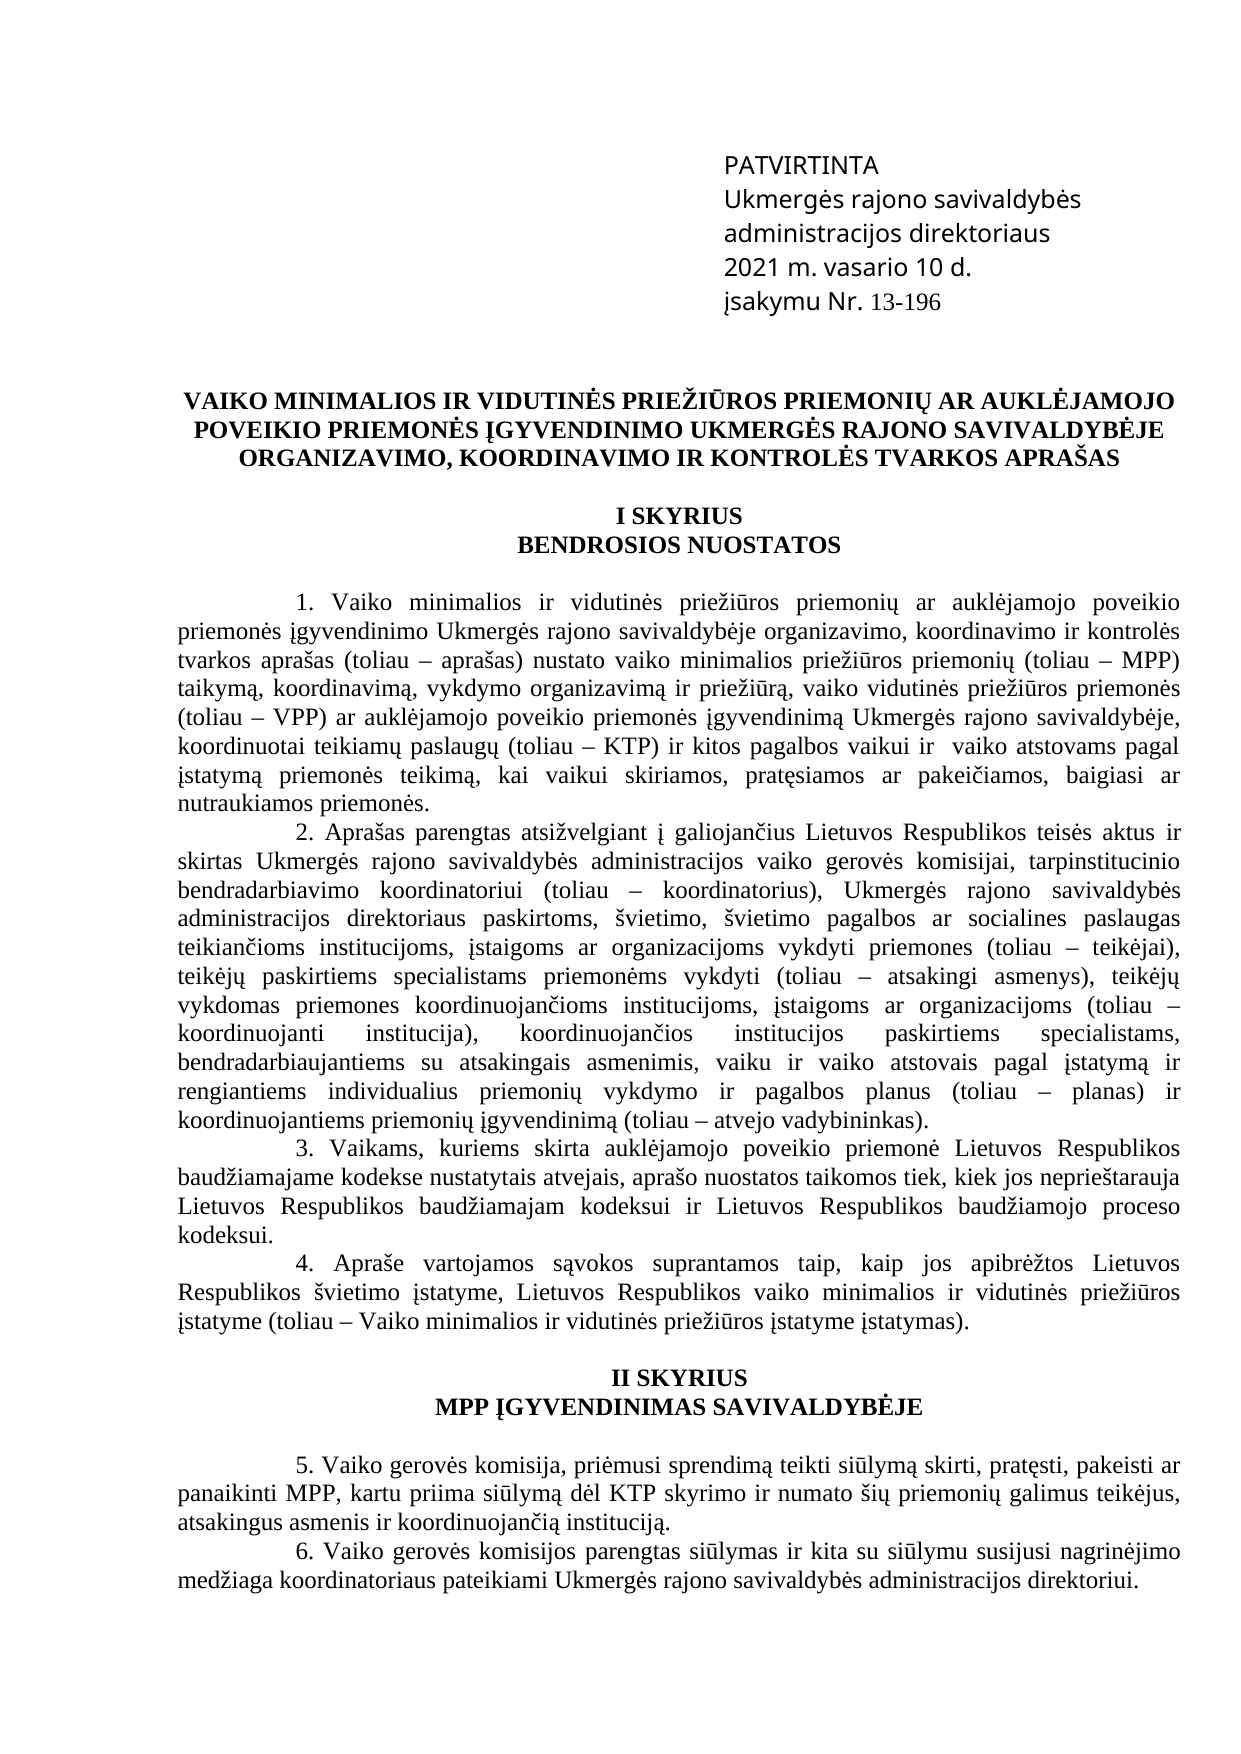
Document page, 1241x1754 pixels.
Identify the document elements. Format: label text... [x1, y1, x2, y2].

text 3. Vaikams, kuriems skirta auklėjamojo poveikio priemonė Lietuvos Respublikos baudžiamajame kodekse nustatytais atvejais, aprašo nuostatos taikomos tiek, kiek jos neprieštarauja Lietuvos Respublikos baudžiamajam kodeksui ir Lietuvos Respublikos baudžiamojo proceso kodeksui. [177, 1133, 1181, 1248]
text I SKYRIUS [177, 501, 1181, 530]
text įsakymu Nr. 13-196 [717, 284, 1181, 318]
text 5. Vaiko gerovės komisija, priėmusi sprendimą teikti siūlymą skirti, pratęsti, pakeisti ar panaikinti MPP, kartu priima siūlymą dėl KTP skyrimo ir numato šių priemonių galimus teikėjus, atsakingus asmenis ir koordinuojančią instituciją. [177, 1450, 1181, 1536]
text 2021 m. vasario 10 d. [723, 250, 1181, 284]
text Ukmergės rajono savivaldybės [723, 182, 1181, 216]
text administracijos direktoriaus [723, 216, 1181, 250]
text 2. Aprašas parengtas atsižvelgiant į galiojančius Lietuvos Respublikos teisės aktus ir skirtas Ukmergės rajono savivaldybės administracijos vaiko gerovės komisijai, tarpinstitucinio bendradarbiavimo koordinatoriui (toliau – koordinatorius), Ukmergės rajono savivaldybės administracijos direktoriaus paskirtoms, švietimo, švietimo pagalbos ar socialines paslaugas teikiančioms institucijoms, įstaigoms ar organizacijoms vykdyti priemones (toliau – teikėjai), teikėjų paskirtiems specialistams priemonėms vykdyti (toliau – atsakingi asmenys), teikėjų vykdomas priemones koordinuojančioms institucijoms, įstaigoms ar organizacijoms (toliau – koordinuojanti institucija), koordinuojančios institucijos paskirtiems specialistams, bendradarbiaujantiems su atsakingais asmenimis, vaiku ir vaiko atstovais pagal įstatymą ir rengiantiems individualius priemonių vykdymo ir pagalbos planus (toliau – planas) ir koordinuojantiems priemonių įgyvendinimą (toliau – atvejo vadybininkas). [177, 817, 1181, 1133]
text PATVIRTINTA [717, 148, 1181, 182]
text 6. Vaiko gerovės komisijos parengtas siūlymas ir kita su siūlymu susijusi nagrinėjimo medžiaga koordinatoriaus pateikiami Ukmergės rajono savivaldybės administracijos direktoriui. [177, 1536, 1181, 1593]
text MPP ĮGYVENDINIMAS SAVIVALDYBĖJE [177, 1392, 1181, 1421]
text 1. Vaiko minimalios ir vidutinės priežiūros priemonių ar auklėjamojo poveikio priemonės įgyvendinimo Ukmergės rajono savivaldybėje organizavimo, koordinavimo ir kontrolės tvarkos aprašas (toliau – aprašas) nustato vaiko minimalios priežiūros priemonių (toliau – MPP) taikymą, koordinavimą, vykdymo organizavimą ir priežiūrą, vaiko vidutinės priežiūros priemonės (toliau – VPP) ar auklėjamojo poveikio priemonės įgyvendinimą Ukmergės rajono savivaldybėje, koordinuotai teikiamų paslaugų (toliau – KTP) ir kitos pagalbos vaikui ir vaiko atstovams pagal įstatymą priemonės teikimą, kai vaikui skiriamos, pratęsiamos ar pakeičiamos, baigiasi ar nutraukiamos priemonės. [177, 587, 1181, 817]
text VAIKO MINIMALIOS IR VIDUTINĖS PRIEŽIŪROS PRIEMONIŲ AR AUKLĖJAMOJO POVEIKIO PRIEMONĖS ĮGYVENDINIMO UKMERGĖS RAJONO SAVIVALDYBĖJE ORGANIZAVIMO, KOORDINAVIMO IR KONTROLĖS TVARKOS APRAŠAS [177, 386, 1181, 472]
text BENDROSIOS NUOSTATOS [177, 530, 1181, 558]
text II SKYRIUS [177, 1363, 1181, 1392]
text 4. Apraše vartojamos sąvokos suprantamos taip, kaip jos apibrėžtos Lietuvos Respublikos švietimo įstatyme, Lietuvos Respublikos vaiko minimalios ir vidutinės priežiūros įstatyme (toliau – Vaiko minimalios ir vidutinės priežiūros įstatyme įstatymas). [177, 1248, 1181, 1335]
